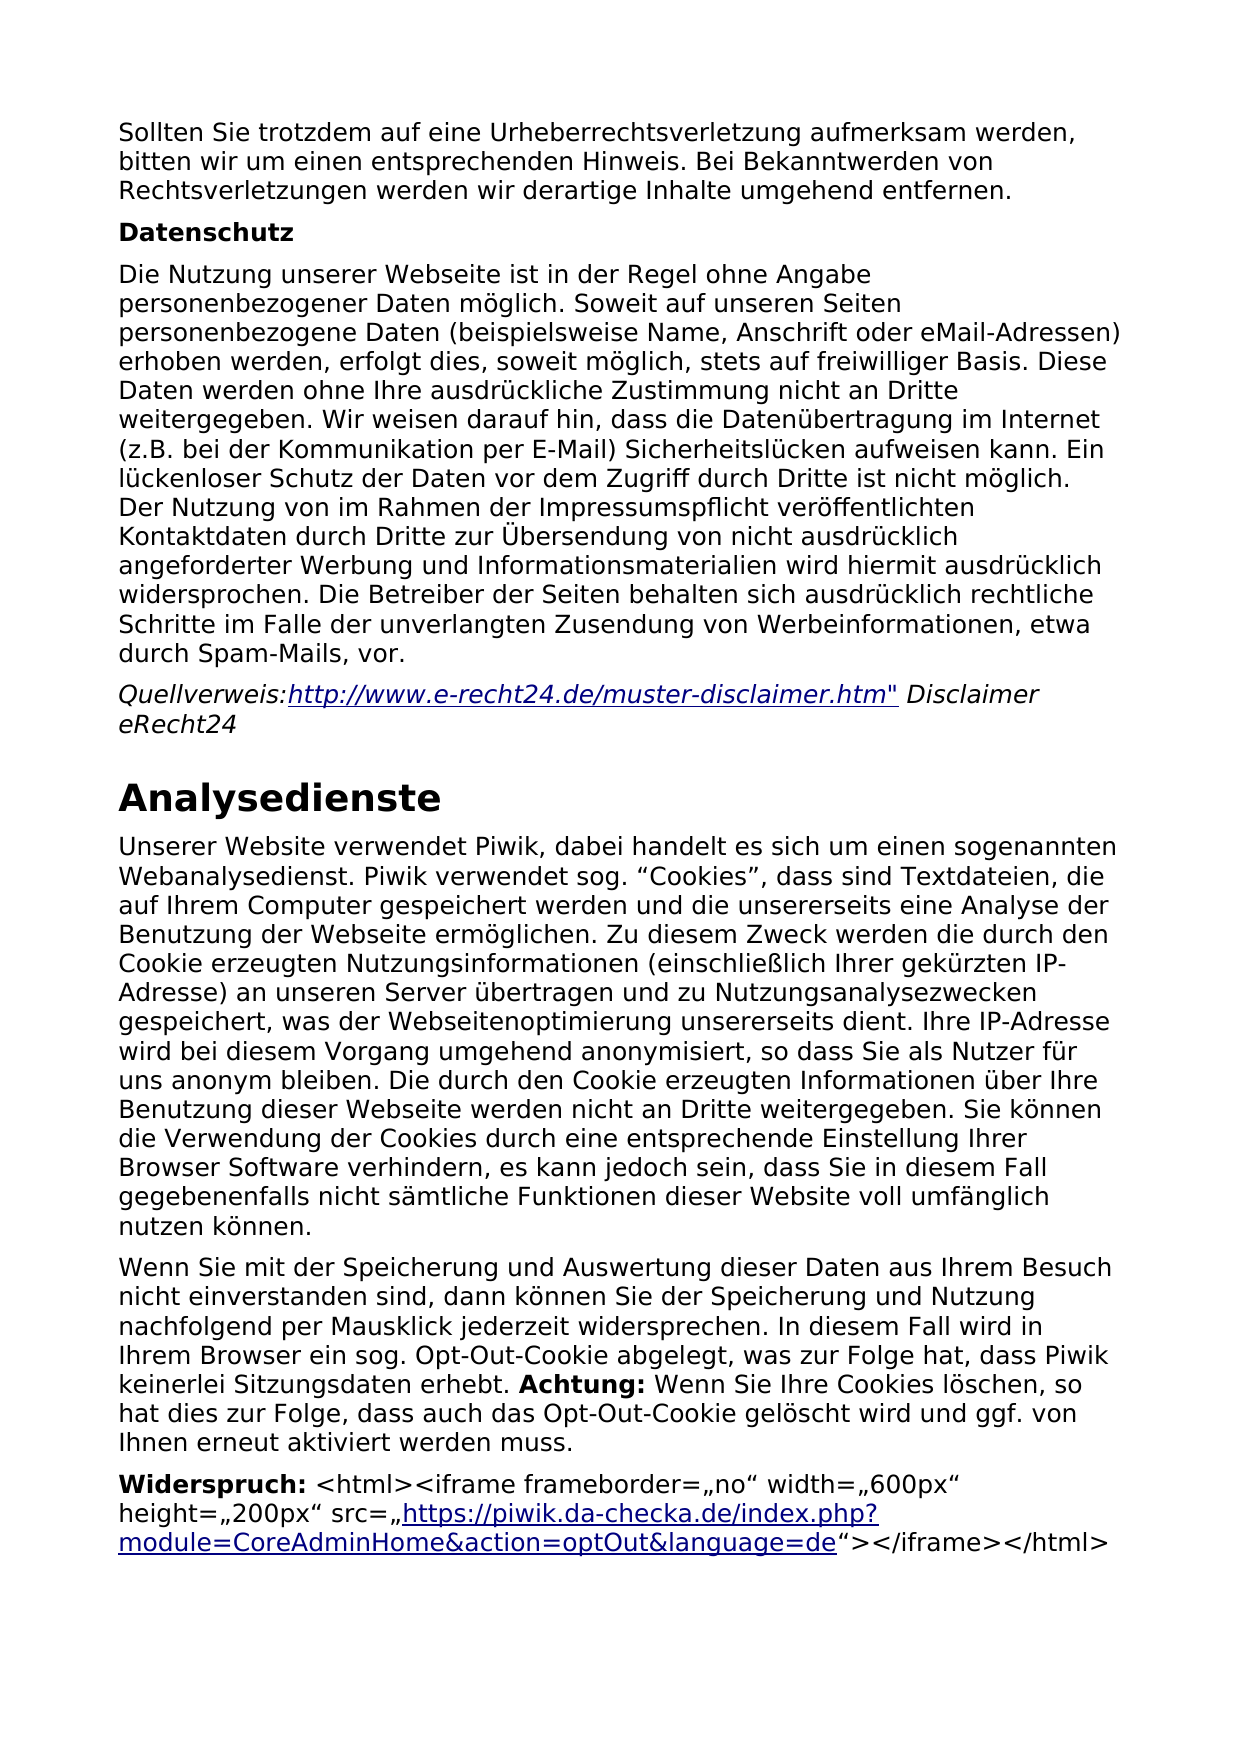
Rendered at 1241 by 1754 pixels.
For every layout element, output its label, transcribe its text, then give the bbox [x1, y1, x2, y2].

text Sollten Sie trotzdem auf eine Urheberrechtsverletzung aufmerksam werden, bitten wir um einen entsprechenden Hinweis. Bei Bekanntwerden von Rechtsverletzungen werden wir derartige Inhalte umgehend entfernen. [118, 118, 1122, 206]
text Widerspruch: <html><iframe frameborder=„no“ width=„600px“ height=„200px“ src=„https://piwik.da-checka.de/index.php?module=CoreAdminHome&action=optOut&language=de“></iframe></html> [118, 1470, 1122, 1558]
text Unserer Website verwendet Piwik, dabei handelt es sich um einen sogenannten Webanalysedienst. Piwik verwendet sog. “Cookies”, dass sind Textdateien, die auf Ihrem Computer gespeichert werden und die unsererseits eine Analyse der Benutzung der Webseite ermöglichen. Zu diesem Zweck werden die durch den Cookie erzeugten Nutzungsinformationen (einschließlich Ihrer gekürzten IP-Adresse) an unseren Server übertragen und zu Nutzungsanalysezwecken gespeichert, was der Webseitenoptimierung unsererseits dient. Ihre IP-Adresse wird bei diesem Vorgang umge­hend anony­mi­siert, so dass Sie als Nutzer für uns anonym bleiben. Die durch den Cookie erzeugten Informationen über Ihre Benutzung dieser Webseite werden nicht an Dritte weitergegeben. Sie können die Verwendung der Cookies durch eine entsprechende Einstellung Ihrer Browser Software verhindern, es kann jedoch sein, dass Sie in diesem Fall gegebenenfalls nicht sämtliche Funktionen dieser Website voll umfänglich nutzen können. [118, 833, 1122, 1241]
text Quellverweis:http://www.e-recht24.de/muster-disclaimer.htm" Disclaimer eRecht24 [118, 681, 1122, 739]
text Datenschutz [118, 218, 1122, 247]
text Die Nutzung unserer Webseite ist in der Regel ohne Angabe personenbezogener Daten möglich. Soweit auf unseren Seiten personenbezogene Daten (beispielsweise Name, Anschrift oder eMail-Adressen) erhoben werden, erfolgt dies, soweit möglich, stets auf freiwilliger Basis. Diese Daten werden ohne Ihre ausdrückliche Zustimmung nicht an Dritte weitergegeben. Wir weisen darauf hin, dass die Datenübertragung im Internet (z.B. bei der Kommunikation per E-Mail) Sicherheitslücken aufweisen kann. Ein lückenloser Schutz der Daten vor dem Zugriff durch Dritte ist nicht möglich. Der Nutzung von im Rahmen der Impressumspflicht veröffentlichten Kontaktdaten durch Dritte zur Übersendung von nicht ausdrücklich angeforderter Werbung und Informationsmaterialien wird hiermit ausdrücklich widersprochen. Die Betreiber der Seiten behalten sich ausdrücklich rechtliche Schritte im Falle der unverlangten Zusendung von Werbeinformationen, etwa durch Spam-Mails, vor. [118, 260, 1122, 668]
subtitle Analysedienste [118, 776, 1122, 820]
text Wenn Sie mit der Speicherung und Auswertung dieser Daten aus Ihrem Besuch nicht einverstanden sind, dann können Sie der Speicherung und Nutzung nachfolgend per Mausklick jederzeit widersprechen. In diesem Fall wird in Ihrem Browser ein sog. Opt-Out-Cookie abgelegt, was zur Folge hat, dass Piwik keinerlei Sitzungsdaten erhebt. Achtung: Wenn Sie Ihre Cookies löschen, so hat dies zur Folge, dass auch das Opt-Out-Cookie gelöscht wird und ggf. von Ihnen erneut aktiviert werden muss. [118, 1253, 1122, 1458]
